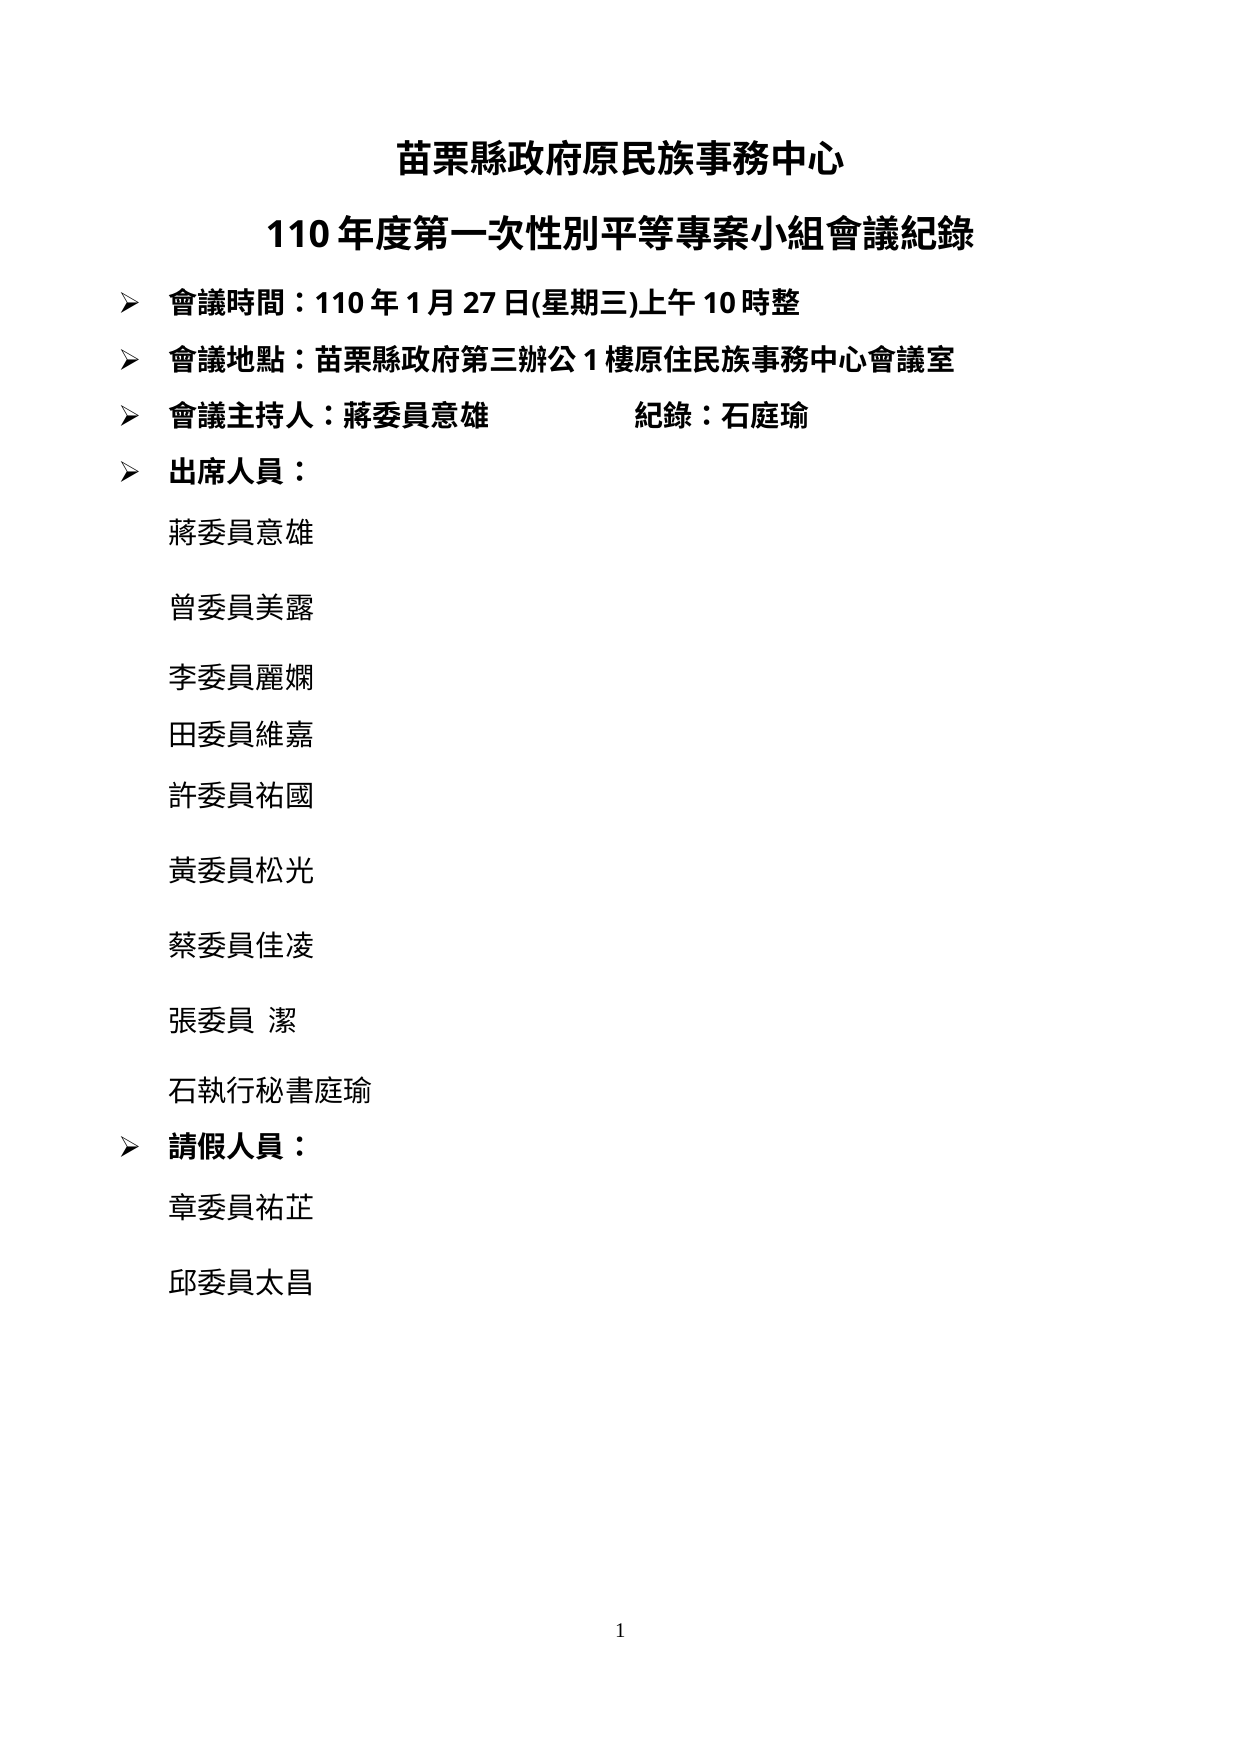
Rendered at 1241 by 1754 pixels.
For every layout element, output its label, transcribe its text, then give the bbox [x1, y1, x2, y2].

text 章委員祐芷 [168, 1169, 1122, 1244]
text 110年度第一次性別平等專案小組會議紀錄 [118, 194, 1122, 269]
text 田委員維嘉 [168, 700, 1122, 756]
text 黃委員松光 [168, 831, 1122, 906]
list 會議地點：苗栗縣政府第三辦公1樓原住民族事務中心會議室 [118, 325, 1122, 381]
list 會議時間：110年1月27日(星期三)上午10時整 [118, 269, 1122, 325]
list 會議主持人：蔣委員意雄 紀錄：石庭瑜 [118, 381, 1122, 437]
text 許委員祐國 [168, 756, 1122, 831]
text 蔡委員佳凌 [168, 906, 1122, 981]
text 苗栗縣政府原民族事務中心 [118, 119, 1122, 194]
list 請假人員： [118, 1112, 1122, 1169]
text 張委員 潔 [168, 981, 1122, 1056]
text 曾委員美露 [168, 569, 1122, 644]
list 出席人員： [118, 437, 1122, 494]
text 蔣委員意雄 [168, 494, 1122, 569]
text 李委員麗嫻 [168, 644, 1122, 700]
text 邱委員太昌 [168, 1244, 1122, 1319]
text 石執行秘書庭瑜 [168, 1056, 1122, 1112]
